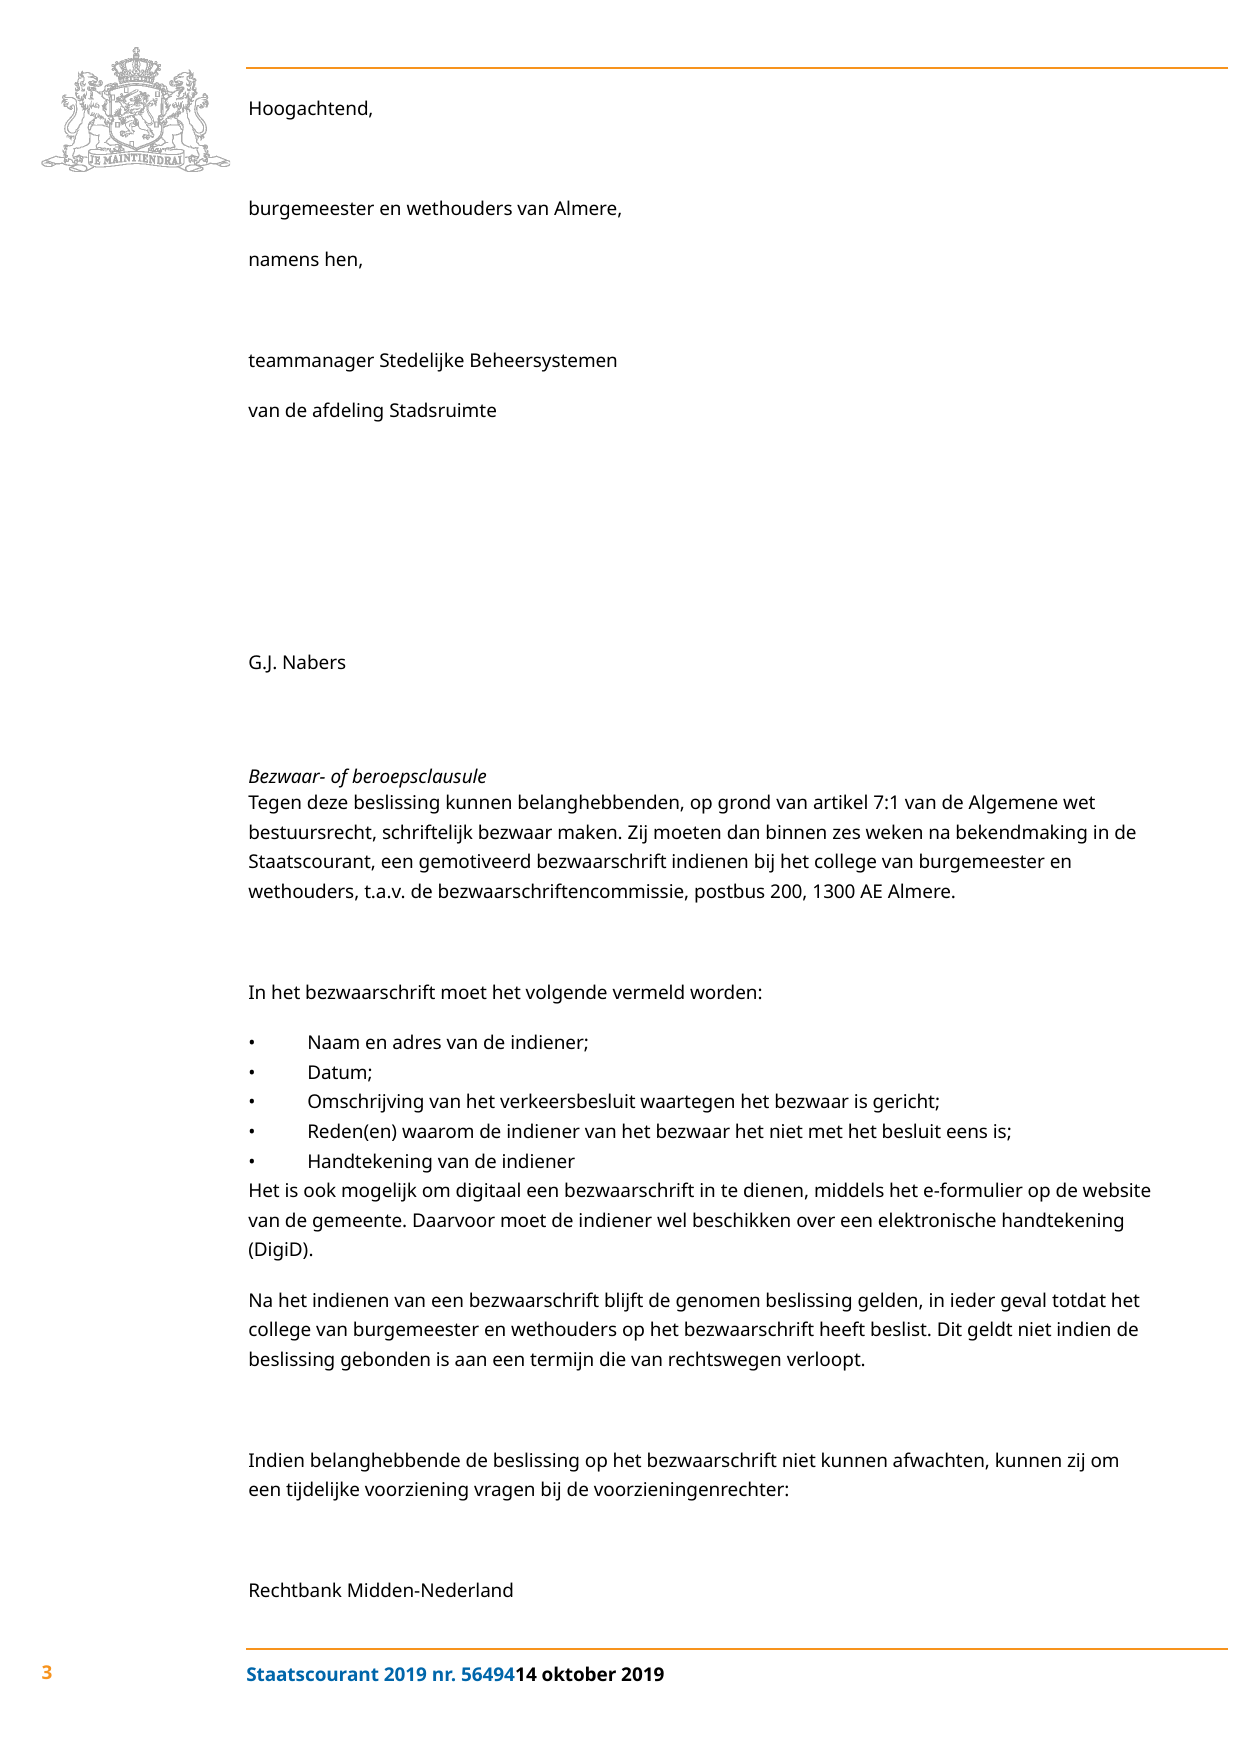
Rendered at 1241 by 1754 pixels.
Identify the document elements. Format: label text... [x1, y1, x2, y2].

text Indien belanghebbende de beslissing op het bezwaarschrift niet kunnen afwachten, kunnen zij om een tijdelijke voorziening vragen bij de voorzieningenrechter: [248, 1447, 1152, 1502]
text Het is ook mogelijk om digitaal een bezwaarschrift in te dienen, middels het e-formulier op de website van de gemeente. Daarvoor moet de indiener wel beschikken over een elektronische handtekening (DigiD). [248, 1177, 1152, 1262]
text Rechtbank Midden-Nederland [248, 1577, 1152, 1603]
text In het bezwaarschrift moet het volgende vermeld worden: [248, 979, 1152, 1005]
list Naam en adres van de indiener; [248, 1029, 1152, 1055]
list Handtekening van de indiener [248, 1148, 1152, 1173]
picture [41, 47, 231, 172]
text van de afdeling Stadsruimte [248, 397, 1152, 423]
list Reden(en) waarom de indiener van het bezwaar het niet met het besluit eens is; [248, 1118, 1152, 1144]
text teammanager Stedelijke Beheersystemen [248, 347, 1152, 373]
text Bezwaar- of beroepsclausule [248, 764, 1152, 789]
text G.J. Nabers [248, 649, 1152, 675]
text Tegen deze beslissing kunnen belanghebbenden, op grond van artikel 7:1 van de Algemene wet bestuursrecht, schriftelijk bezwaar maken. Zij moeten dan binnen zes weken na bekendmaking in de Staatscourant, een gemotiveerd bezwaarschrift indienen bij het college van burgemeester en wethouders, t.a.v. de bezwaarschriftencommissie, postbus 200, 1300 AE Almere. [248, 789, 1152, 904]
text namens hen, [248, 246, 1152, 272]
list Datum; [248, 1059, 1152, 1085]
text burgemeester en wethouders van Almere, [248, 196, 1152, 221]
text Na het indienen van een bezwaarschrift blijft de genomen beslissing gelden, in ieder geval totdat het college van burgemeester en wethouders op het bezwaarschrift heeft beslist. Dit geldt niet indien de beslissing gebonden is aan een termijn die van rechtswegen verloopt. [248, 1287, 1152, 1372]
text Hoogachtend, [248, 95, 1152, 121]
list Omschrijving van het verkeersbesluit waartegen het bezwaar is gericht; [248, 1089, 1152, 1114]
